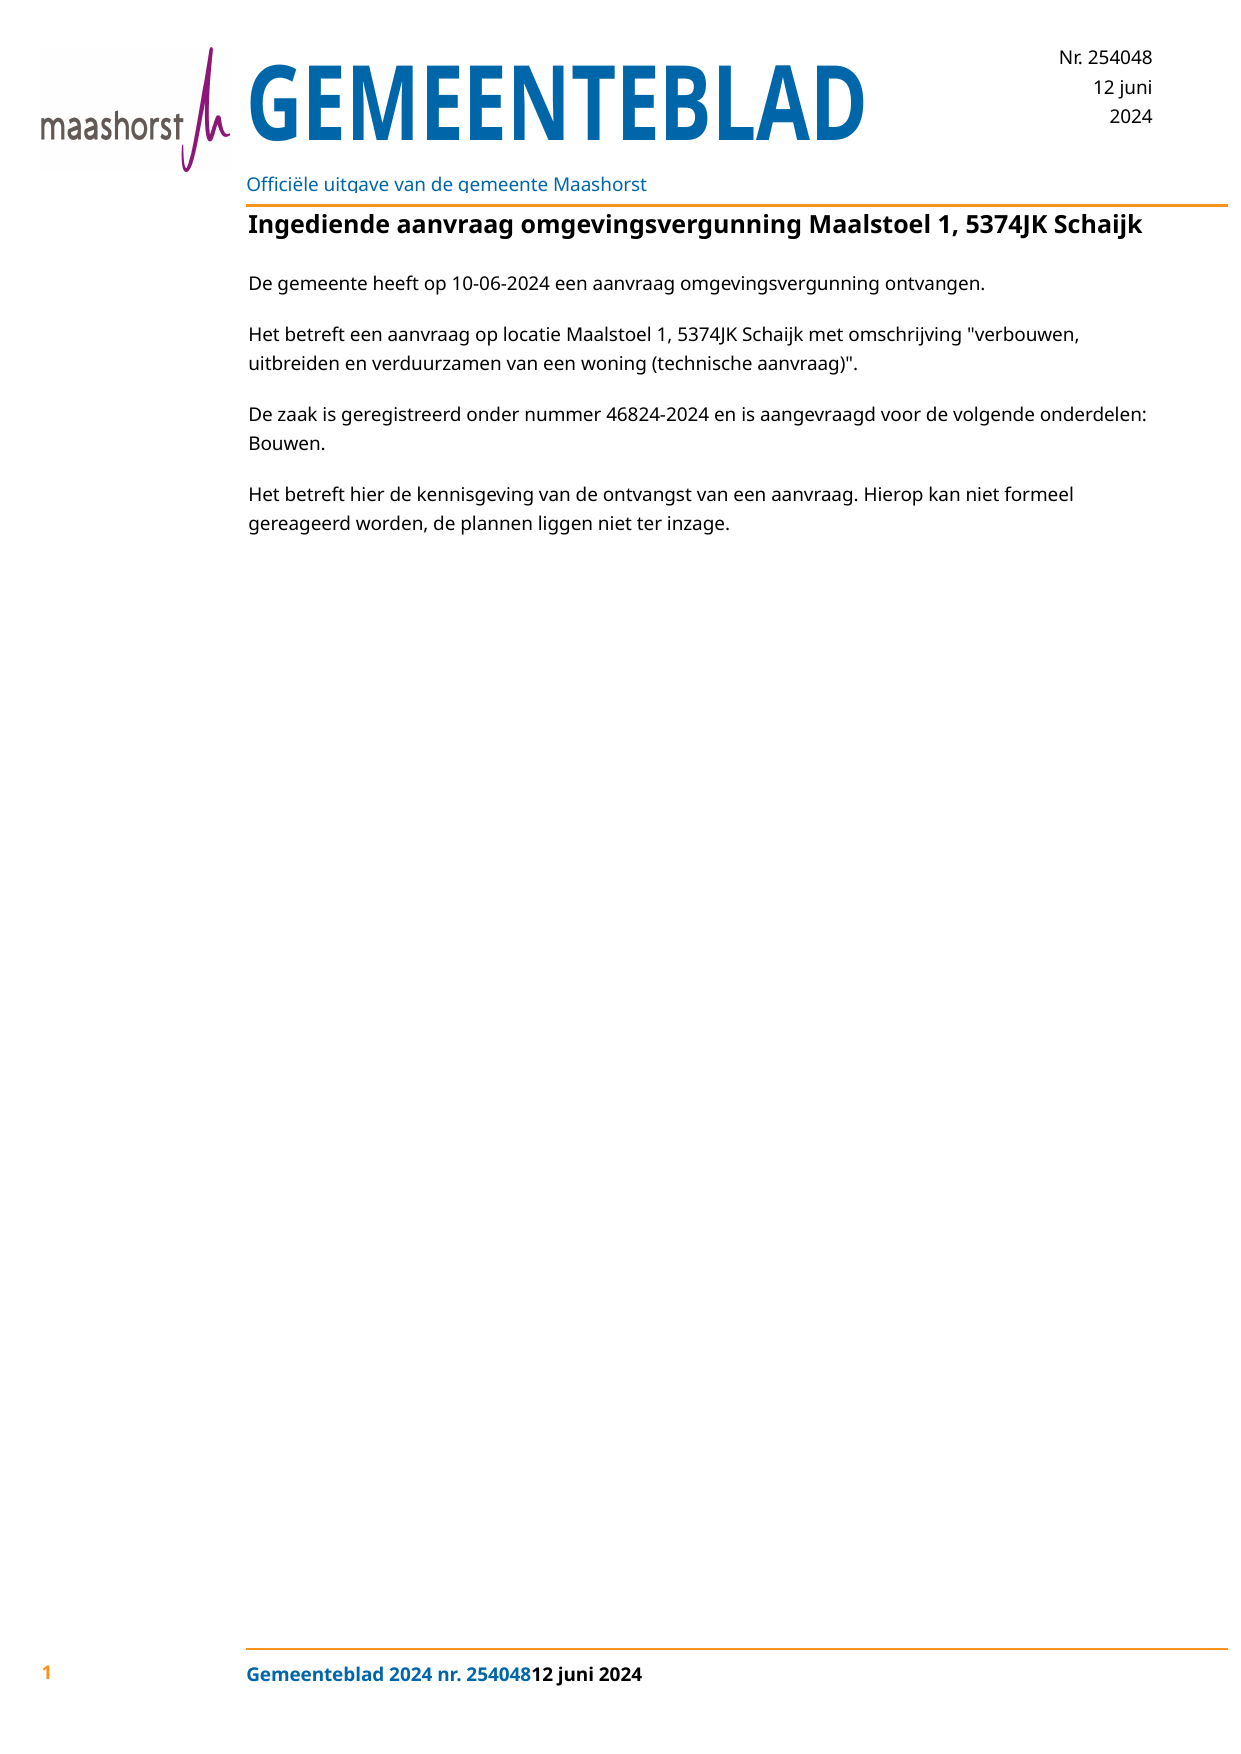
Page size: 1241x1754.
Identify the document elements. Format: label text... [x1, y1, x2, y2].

text De zaak is geregistreerd onder nummer 46824-2024 en is aangevraagd voor de volgende onderdelen: Bouwen. [248, 401, 1152, 456]
text Het betreft een aanvraag op locatie Maalstoel 1, 5374JK Schaijk met omschrijving "verbouwen, uitbreiden en verduurzamen van een woning (technische aanvraag)". [248, 321, 1152, 376]
picture [41, 47, 231, 172]
text Het betreft hier de kennisgeving van de ontvangst van een aanvraag. Hierop kan niet formeel gereageerd worden, de plannen liggen niet ter inzage. [248, 481, 1152, 536]
text Ingediende aanvraag omgevingsvergunning Maalstoel 1, 5374JK Schaijk [248, 207, 1152, 241]
text De gemeente heeft op 10-06-2024 een aanvraag omgevingsvergunning ontvangen. [248, 270, 1152, 296]
